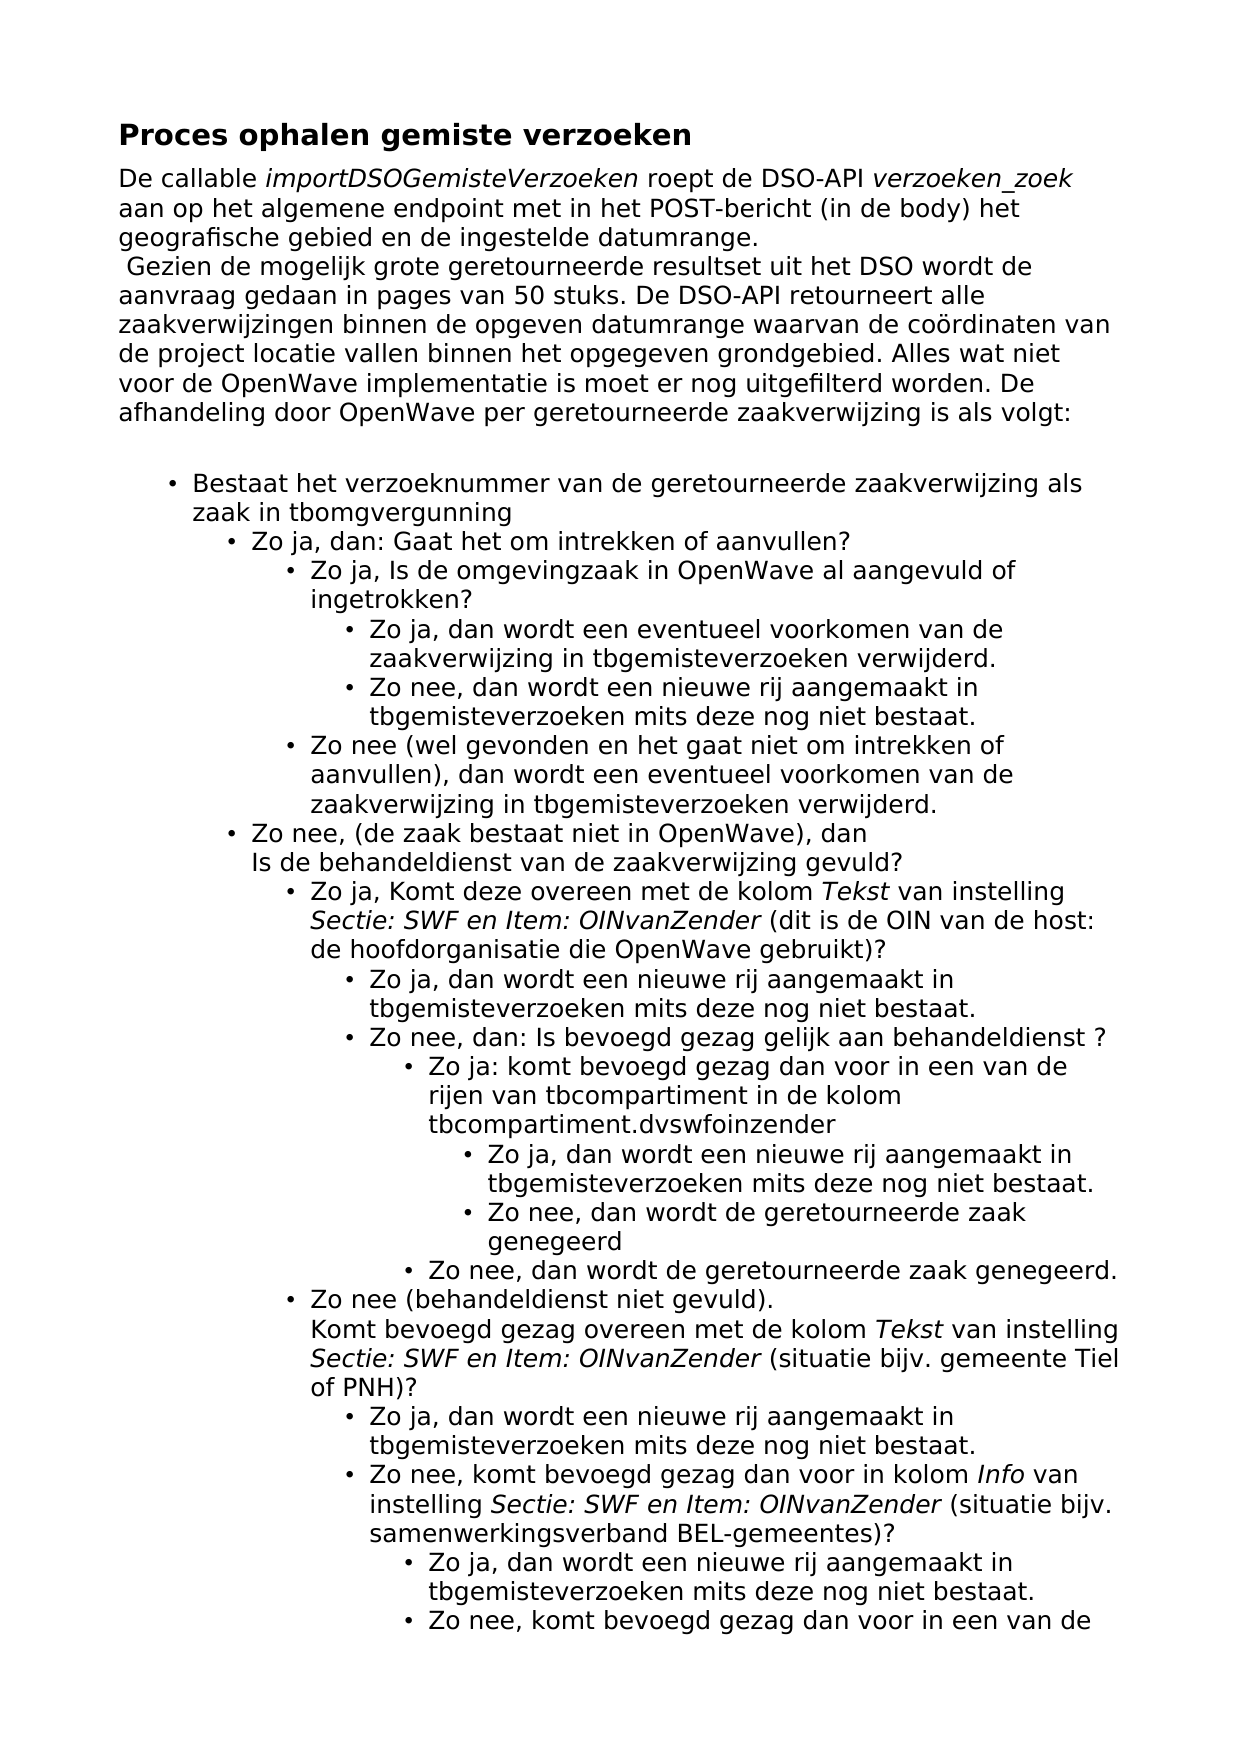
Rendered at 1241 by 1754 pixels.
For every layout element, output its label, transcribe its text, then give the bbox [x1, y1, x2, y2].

list Zo ja, Komt deze overeen met de kolom Tekst van instelling Sectie: SWF en Item: OINvanZender (dit is de OIN van de host: de hoofdorganisatie die OpenWave gebruikt)? [295, 877, 1122, 965]
list Zo ja, Is de omgevingzaak in OpenWave al aangevuld of ingetrokken? [295, 557, 1122, 615]
subtitle Proces ophalen gemiste verzoeken [118, 118, 1122, 152]
list Zo ja, dan wordt een eventueel voorkomen van de zaakverwijzing in tbgemisteverzoeken verwijderd. [354, 615, 1122, 673]
list Zo nee, dan wordt een nieuwe rij aangemaakt in tbgemisteverzoeken mits deze nog niet bestaat. [354, 673, 1122, 732]
list Zo nee, dan wordt de geretourneerde zaak genegeerd [472, 1198, 1122, 1257]
list Zo nee (behandeldienst niet gevuld). Komt bevoegd gezag overeen met de kolom Tekst van instelling Sectie: SWF en Item: OINvanZender (situatie bijv. gemeente Tiel of PNH)? [295, 1286, 1122, 1402]
list Zo ja, dan: Gaat het om intrekken of aanvullen? [236, 527, 1122, 557]
list Zo nee, komt bevoegd gezag dan voor in een van de [413, 1607, 1122, 1636]
list Zo nee, (de zaak bestaat niet in OpenWave), dan Is de behandeldienst van de zaakverwijzing gevuld? [236, 819, 1122, 877]
list Zo ja: komt bevoegd gezag dan voor in een van de rijen van tbcompartiment in de kolom tbcompartiment.dvswfoinzender [413, 1052, 1122, 1140]
list Zo nee (wel gevonden en het gaat niet om intrekken of aanvullen), dan wordt een eventueel voorkomen van de zaakverwijzing in tbgemisteverzoeken verwijderd. [295, 732, 1122, 819]
list Zo ja, dan wordt een nieuwe rij aangemaakt in tbgemisteverzoeken mits deze nog niet bestaat. [354, 1402, 1122, 1461]
text De callable importDSOGemisteVerzoeken roept de DSO-API verzoeken_zoek aan op het algemene endpoint met in het POST-bericht (in de body) het geografische gebied en de ingestelde datumrange. Gezien de mogelijk grote geretourneerde resultset uit het DSO wordt de aanvraag gedaan in pages van 50 stuks. De DSO-API retourneert alle zaakverwijzingen binnen de opgeven datumrange waarvan de coördinaten van de project locatie vallen binnen het opgegeven grondgebied. Alles wat niet voor de OpenWave implementatie is moet er nog uitgefilterd worden. De afhandeling door OpenWave per geretourneerde zaakverwijzing is als volgt: [118, 164, 1122, 427]
list Zo ja, dan wordt een nieuwe rij aangemaakt in tbgemisteverzoeken mits deze nog niet bestaat. [354, 965, 1122, 1023]
list Zo ja, dan wordt een nieuwe rij aangemaakt in tbgemisteverzoeken mits deze nog niet bestaat. [472, 1140, 1122, 1198]
list Zo nee, dan: Is bevoegd gezag gelijk aan behandeldienst ? [354, 1023, 1122, 1052]
list Zo nee, komt bevoegd gezag dan voor in kolom Info van instelling Sectie: SWF en Item: OINvanZender (situatie bijv. samenwerkingsverband BEL-gemeentes)? [354, 1461, 1122, 1548]
list Zo ja, dan wordt een nieuwe rij aangemaakt in tbgemisteverzoeken mits deze nog niet bestaat. [413, 1548, 1122, 1607]
list Zo nee, dan wordt de geretourneerde zaak genegeerd. [413, 1257, 1122, 1286]
list Bestaat het verzoeknummer van de geretourneerde zaakverwijzing als zaak in tbomgvergunning [177, 469, 1122, 527]
